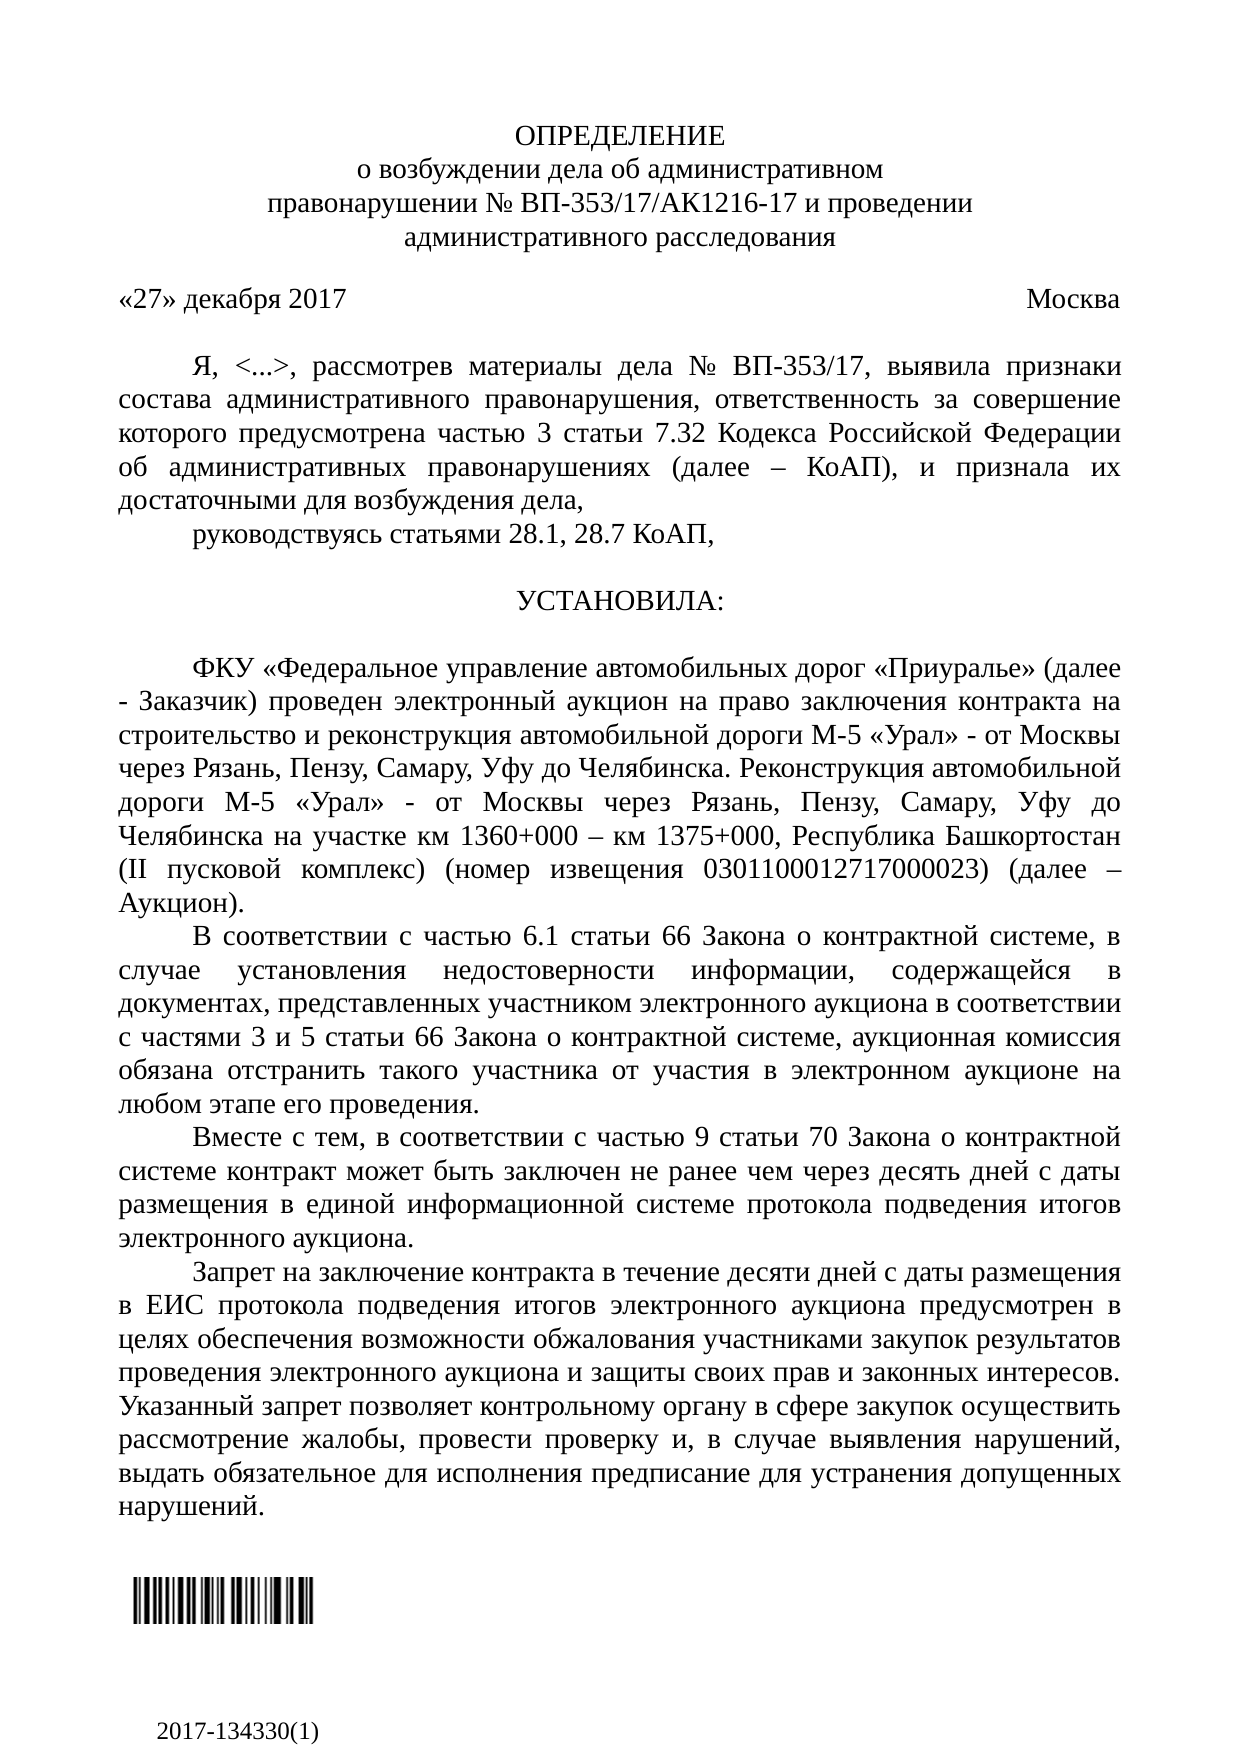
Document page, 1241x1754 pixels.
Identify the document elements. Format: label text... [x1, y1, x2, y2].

text правонарушении № ВП-353/17/АК1216-17 и проведении [118, 185, 1122, 219]
text Вместе с тем, в соответствии с частью 9 статьи 70 Закона о контрактной системе контракт может быть заключен не ранее чем через десять дней с даты размещения в единой информационной системе протокола подведения итогов электронного аукциона. [118, 1119, 1122, 1254]
text «27» декабря 2017 Москва [118, 281, 1122, 314]
text В соответствии с частью 6.1 статьи 66 Закона о контрактной системе, в случае установления недостоверности информации, содержащейся в документах, представленных участником электронного аукциона в соответствии с частями 3 и 5 статьи 66 Закона о контрактной системе, аукционная комиссия обязана отстранить такого участника от участия в электронном аукционе на любом этапе его проведения. [118, 918, 1122, 1119]
text о возбуждении дела об административном [118, 152, 1122, 185]
text УСТАНОВИЛА: [118, 583, 1122, 616]
text Запрет на заключение контракта в течение десяти дней с даты размещения в ЕИС протокола подведения итогов электронного аукциона предусмотрен в целях обеспечения возможности обжалования участниками закупок результатов проведения электронного аукциона и защиты своих прав и законных интересов. Указанный запрет позволяет контрольному органу в сфере закупок осуществить рассмотрение жалобы, провести проверку и, в случае выявления нарушений, выдать обязательное для исполнения предписание для устранения допущенных нарушений. [118, 1254, 1122, 1522]
text руководствуясь статьями 28.1, 28.7 КоАП, [118, 516, 1122, 549]
picture [118, 1577, 331, 1624]
text Я, <...>, рассмотрев материалы дела № ВП-353/17, выявила признаки состава административного правонарушения, ответственность за совершение которого предусмотрена частью 3 статьи 7.32 Кодекса Российской Федерации об административных правонарушениях (далее – КоАП), и признала их достаточными для возбуждения дела, [118, 348, 1122, 516]
text ФКУ «Федеральное управление автомобильных дорог «Приуралье» (далее - Заказчик) проведен электронный аукцион на право заключения контракта на строительство и реконструкция автомобильной дороги М-5 «Урал» - от Москвы через Рязань, Пензу, Самару, Уфу до Челябинска. Реконструкция автомобильной дороги М-5 «Урал» - от Москвы через Рязань, Пензу, Самару, Уфу до Челябинска на участке км 1360+000 – км 1375+000, Республика Башкортостан (II пусковой комплекс) (номер извещения 0301100012717000023) (далее – Аукцион). [118, 650, 1122, 918]
text административного расследования [118, 219, 1122, 252]
text ОПРЕДЕЛЕНИЕ [118, 118, 1122, 152]
